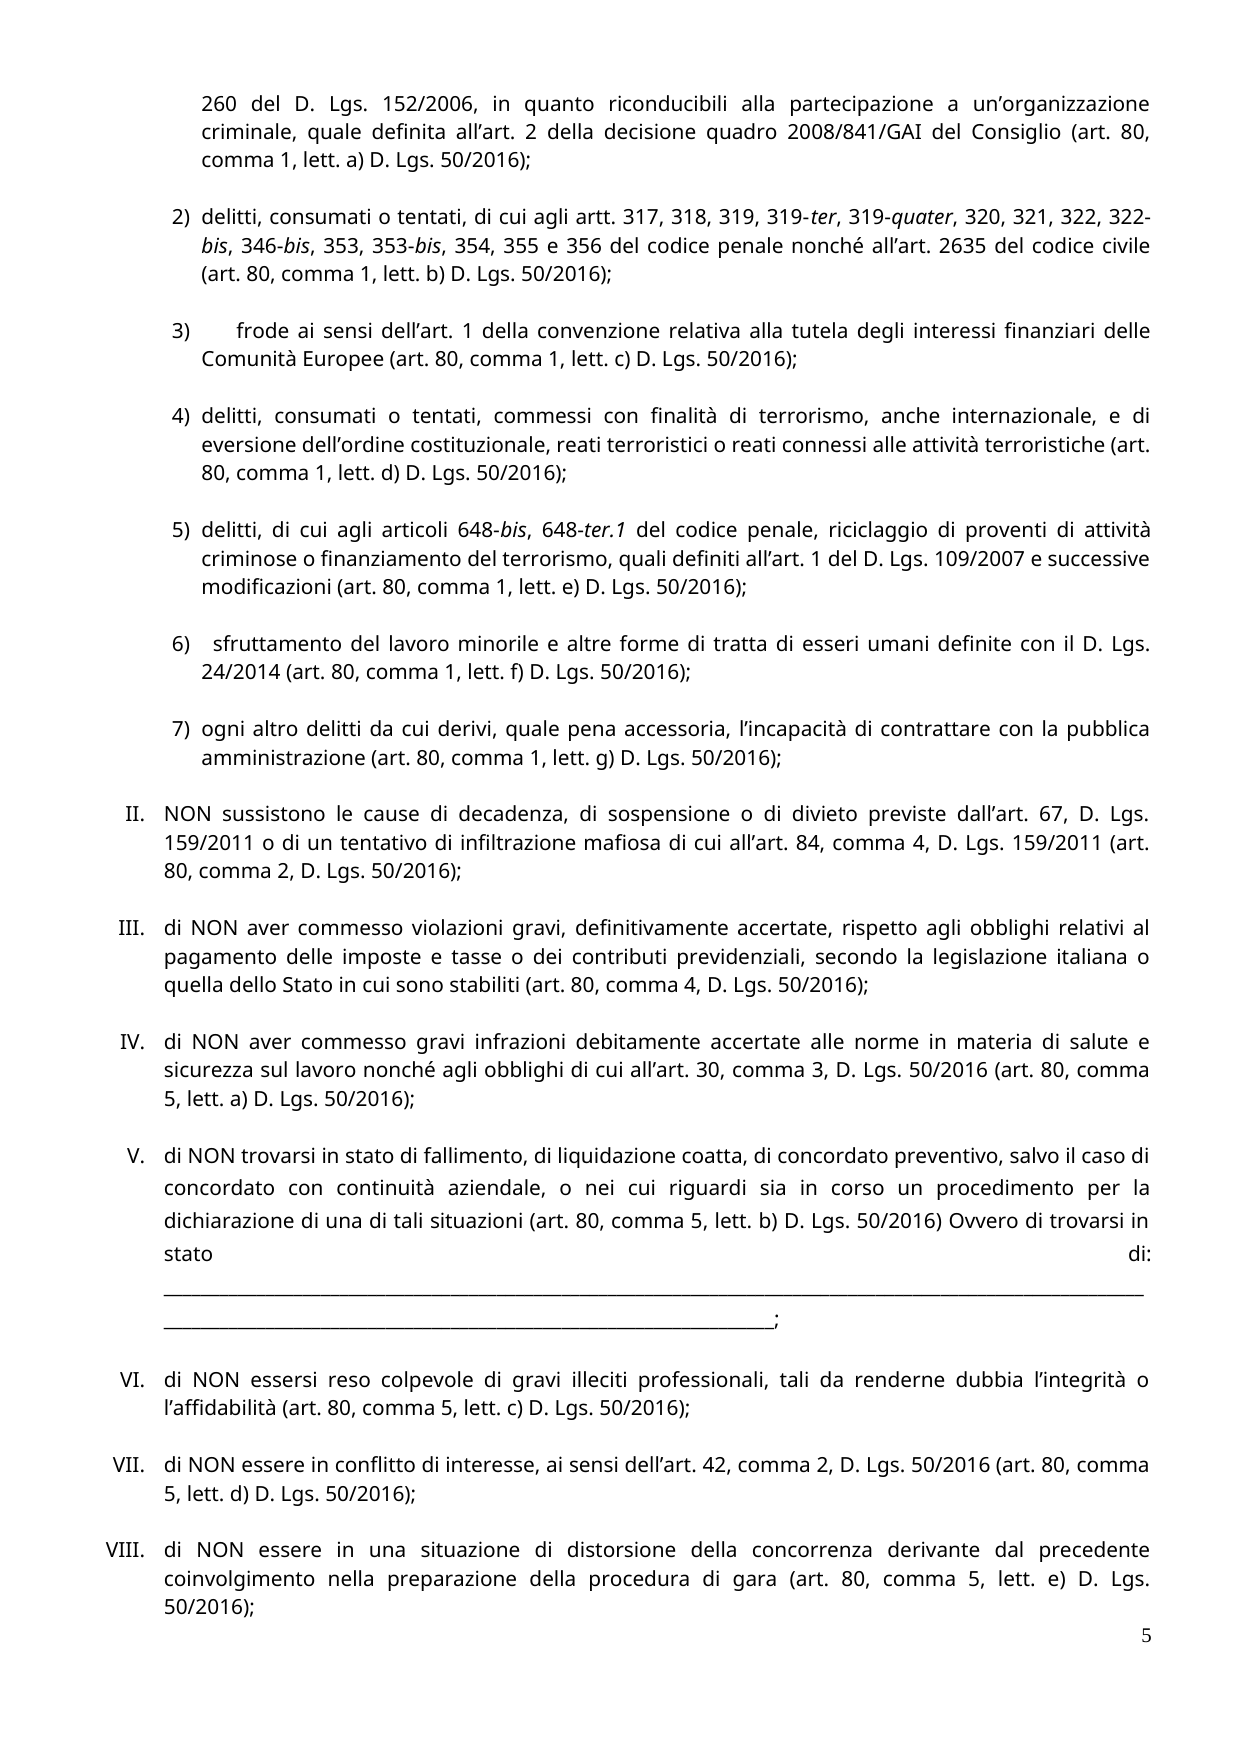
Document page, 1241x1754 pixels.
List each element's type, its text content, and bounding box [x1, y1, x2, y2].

list frode ai sensi dell’art. 1 della convenzione relativa alla tutela degli interessi finanziari delle Comunità Europee (art. 80, comma 1, lett. c) D. Lgs. 50/2016); [172, 316, 1152, 373]
list di NON essere in una situazione di distorsione della concorrenza derivante dal precedente coinvolgimento nella preparazione della procedura di gara (art. 80, comma 5, lett. e) D. Lgs. 50/2016); [145, 1536, 1152, 1621]
list delitti, consumati o tentati, commessi con finalità di terrorismo, anche internazionale, e di eversione dell’ordine costituzionale, reati terroristici o reati connessi alle attività terroristiche (art. 80, comma 1, lett. d) D. Lgs. 50/2016); [172, 401, 1152, 487]
list sfruttamento del lavoro minorile e altre forme di tratta di esseri umani definite con il D. Lgs. 24/2014 (art. 80, comma 1, lett. f) D. Lgs. 50/2016); [172, 629, 1152, 686]
list di NON essersi reso colpevole di gravi illeciti professionali, tali da renderne dubbia l’integrità o l’affidabilità (art. 80, comma 5, lett. c) D. Lgs. 50/2016); [145, 1365, 1152, 1422]
list di NON aver commesso gravi infrazioni debitamente accertate alle norme in materia di salute e sicurezza sul lavoro nonché agli obblighi di cui all’art. 30, comma 3, D. Lgs. 50/2016 (art. 80, comma 5, lett. a) D. Lgs. 50/2016); [145, 1027, 1152, 1112]
list di NON aver commesso violazioni gravi, definitivamente accertate, rispetto agli obblighi relativi al pagamento delle imposte e tasse o dei contributi previdenziali, secondo la legislazione italiana o quella dello Stato in cui sono stabiliti (art. 80, comma 4, D. Lgs. 50/2016); [145, 913, 1152, 999]
list delitti, di cui agli articoli 648-bis, 648-ter.1 del codice penale, riciclaggio di proventi di attività criminose o finanziamento del terrorismo, quali definiti all’art. 1 del D. Lgs. 109/2007 e successive modificazioni (art. 80, comma 1, lett. e) D. Lgs. 50/2016); [172, 515, 1152, 601]
list ogni altro delitti da cui derivi, quale pena accessoria, l’incapacità di contrattare con la pubblica amministrazione (art. 80, comma 1, lett. g) D. Lgs. 50/2016); [172, 714, 1152, 771]
list di NON trovarsi in stato di fallimento, di liquidazione coatta, di concordato preventivo, salvo il caso di concordato con continuità aziendale, o nei cui riguardi sia in corso un procedimento per la dichiarazione di una di tali situazioni (art. 80, comma 5, lett. b) D. Lgs. 50/2016) Ovvero di trovarsi in stato di: ____________________________________________________________________________________________________________________________________________________________________________; [145, 1141, 1152, 1332]
list NON sussistono le cause di decadenza, di sospensione o di divieto previste dall’art. 67, D. Lgs. 159/2011 o di un tentativo di infiltrazione mafiosa di cui all’art. 84, comma 4, D. Lgs. 159/2011 (art. 80, comma 2, D. Lgs. 50/2016); [145, 799, 1152, 885]
list di NON essere in conflitto di interesse, ai sensi dell’art. 42, comma 2, D. Lgs. 50/2016 (art. 80, comma 5, lett. d) D. Lgs. 50/2016); [145, 1450, 1152, 1507]
list 260 del D. Lgs. 152/2006, in quanto riconducibili alla partecipazione a un’organizzazione criminale, quale definita all’art. 2 della decisione quadro 2008/841/GAI del Consiglio (art. 80, comma 1, lett. a) D. Lgs. 50/2016); [164, 89, 1152, 174]
list delitti, consumati o tentati, di cui agli artt. 317, 318, 319, 319-ter, 319-quater, 320, 321, 322, 322-bis, 346-bis, 353, 353-bis, 354, 355 e 356 del codice penale nonché all’art. 2635 del codice civile (art. 80, comma 1, lett. b) D. Lgs. 50/2016); [172, 202, 1152, 288]
